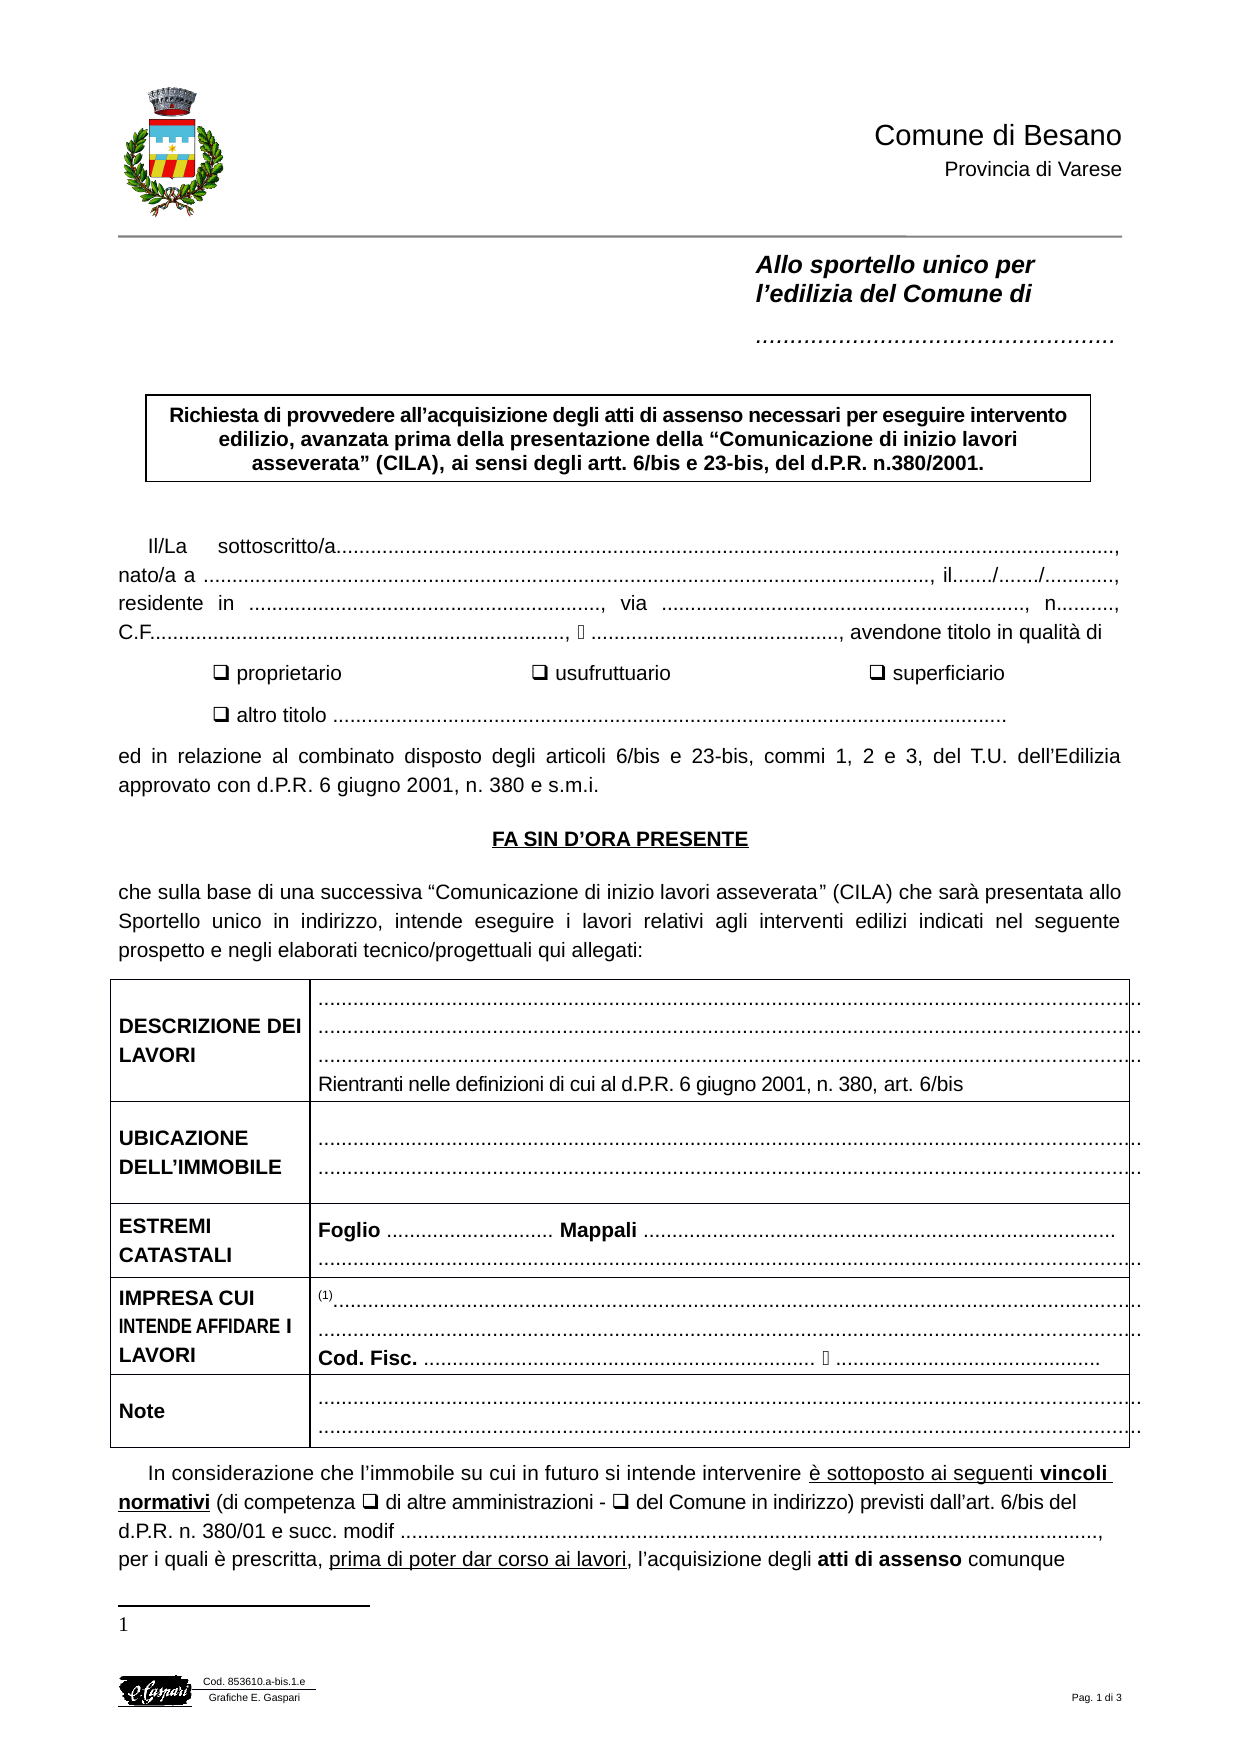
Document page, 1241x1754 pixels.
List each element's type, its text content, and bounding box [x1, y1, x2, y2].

table_cell [311, 1102, 1129, 1203]
text Comune di Besano [224, 118, 1122, 152]
table_cell Note [111, 1375, 309, 1447]
table_header Rientranti nelle definizioni di cui al d.P.R. 6 giugno 2001, n. 380, art. 6/bis [311, 980, 1129, 1101]
table_cell UBICAZIONE DELL’IMMOBILE [111, 1102, 309, 1203]
table_cell [311, 1375, 1129, 1447]
picture [122, 87, 224, 219]
text  proprietario  usufruttuario  superficiario [118, 661, 1122, 685]
text che sulla base di una successiva “Comunicazione di inizio lavori asseverata” (CILA) che sarà presentata allo Sportello unico in indirizzo, intende eseguire i lavori relativi agli interventi edilizi indicati nel seguente prospetto e negli elaborati tecnico/progettuali qui allegati: [118, 880, 1122, 962]
text Allo sportello unico per l’edilizia del Comune di [756, 250, 1122, 308]
table_header DESCRIZIONE DEI LAVORI [111, 980, 309, 1101]
table_cell IMPRESA CUI INTENDE AFFIDARE I LAVORI [111, 1278, 309, 1374]
text Provincia di Varese [224, 157, 1122, 181]
table_cell () Cod. Fisc. ....................................................................  .............................................. [311, 1278, 1129, 1374]
text  altro titolo ..................................................................................................................... [118, 703, 1122, 727]
text .................................................... [756, 320, 1122, 349]
table_cell Foglio ............................. Mappali .................................................................................. [311, 1204, 1129, 1277]
table_cell ESTREMI CATASTALI [111, 1204, 309, 1277]
text FA SIN D’ORA PRESENTE [118, 826, 1122, 850]
text Il/La sottoscritto/a......................................................................................................................................., nato/a a .............................................................................................................................., il......./......./............, residente in ............................................................., via ..............................................................., n.........., C.F........................................................................,  ..........................................., avendone titolo in qualità di [118, 387, 1122, 644]
text In considerazione che l’immobile su cui in futuro si intende intervenire è sottoposto ai seguenti vincoli normativi (di competenza  di altre amministrazioni -  del Comune in indirizzo) previsti dall’art. 6/bis del d.P.R. n. 380/01 e succ. modif ........................................................................................................................., per i quali è prescritta, prima di poter dar corso ai lavori, l’acquisizione degli atti di assenso comunque [118, 1461, 1122, 1571]
text ed in relazione al combinato disposto degli articoli 6/bis e 23-bis, commi 1, 2 e 3, del T.U. dell’Edilizia approvato con d.P.R. 6 giugno 2001, n. 380 e s.m.i. [118, 744, 1122, 797]
picture [118, 1674, 192, 1706]
